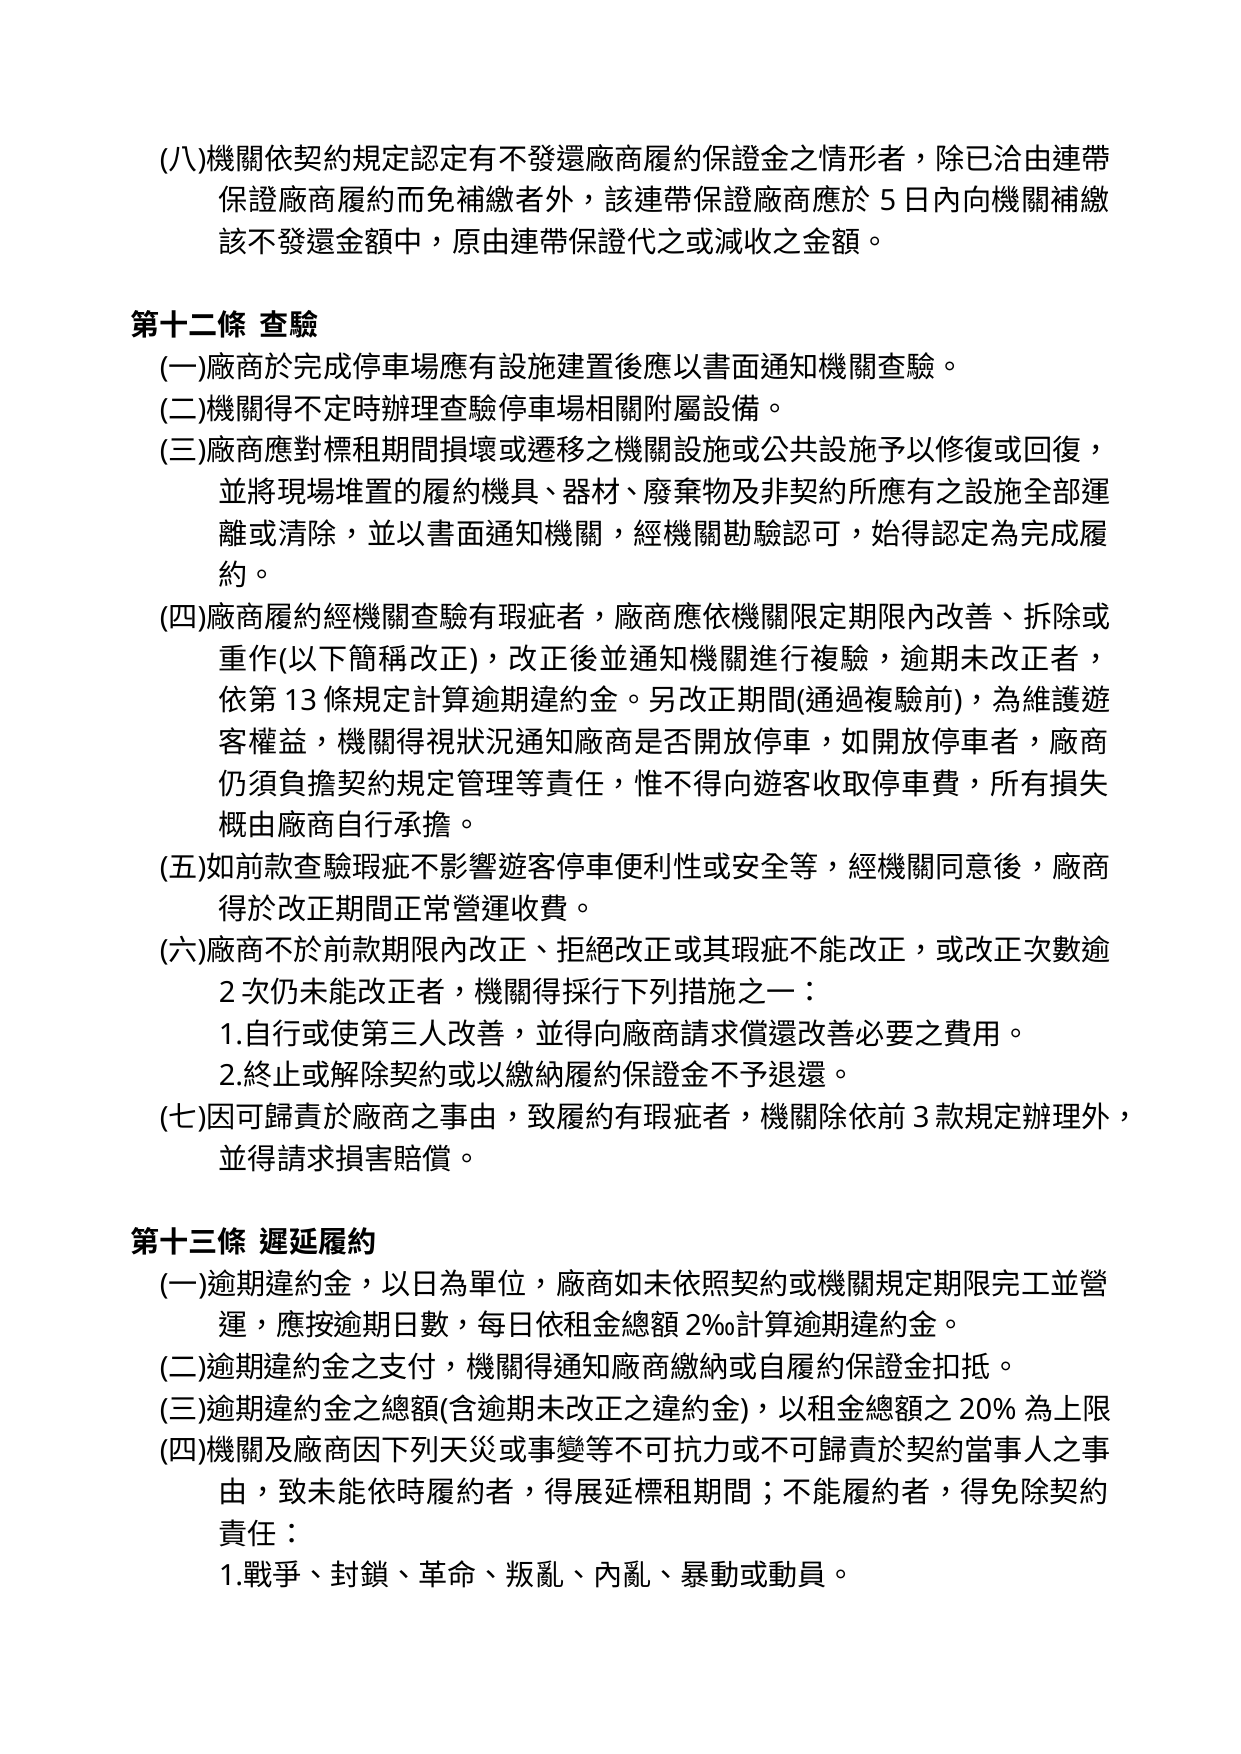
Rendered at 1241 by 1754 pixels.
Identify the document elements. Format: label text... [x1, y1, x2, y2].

text (四)廠商履約經機關查驗有瑕疵者，廠商應依機關限定期限內改善、拆除或重作(以下簡稱改正)，改正後並通知機關進行複驗，逾期未改正者，依第13條規定計算逾期違約金。另改正期間(通過複驗前)，為維護遊客權益，機關得視狀況通知廠商是否開放停車，如開放停車者，廠商仍須負擔契約規定管理等責任，惟不得向遊客收取停車費，所有損失概由廠商自行承擔。 [159, 594, 1110, 844]
text (一)逾期違約金，以日為單位，廠商如未依照契約或機關規定期限完工並營運，應按逾期日數，每日依租金總額2‰計算逾期違約金。 [159, 1261, 1110, 1344]
text (三)逾期違約金之總額(含逾期未改正之違約金)，以租金總額之20% 為上限。 [159, 1386, 1110, 1427]
text 第十二條 查驗 [130, 302, 1110, 344]
text 1.戰爭、封鎖、革命、叛亂、內亂、暴動或動員。 [218, 1552, 1108, 1594]
text (三)廠商應對標租期間損壞或遷移之機關設施或公共設施予以修復或回復，並將現場堆置的履約機具、器材、廢棄物及非契約所應有之設施全部運離或清除，並以書面通知機關，經機關勘驗認可，始得認定為完成履約。 [159, 427, 1110, 594]
text (四)機關及廠商因下列天災或事變等不可抗力或不可歸責於契約當事人之事由，致未能依時履約者，得展延標租期間；不能履約者，得免除契約責任： [159, 1427, 1110, 1552]
text (二)機關得不定時辦理查驗停車場相關附屬設備。 [159, 386, 1110, 427]
text (六)廠商不於前款期限內改正、拒絕改正或其瑕疵不能改正，或改正次數逾2次仍未能改正者，機關得採行下列措施之一： [159, 927, 1110, 1011]
text (五)如前款查驗瑕疵不影響遊客停車便利性或安全等，經機關同意後，廠商得於改正期間正常營運收費。 [159, 844, 1110, 927]
text (七)因可歸責於廠商之事由，致履約有瑕疵者，機關除依前3款規定辦理外，並得請求損害賠償。 [159, 1094, 1110, 1177]
text (一)廠商於完成停車場應有設施建置後應以書面通知機關查驗。 [159, 344, 1110, 386]
text (二)逾期違約金之支付，機關得通知廠商繳納或自履約保證金扣抵。 [159, 1344, 1110, 1386]
text (八)機關依契約規定認定有不發還廠商履約保證金之情形者，除已洽由連帶保證廠商履約而免補繳者外，該連帶保證廠商應於5日內向機關補繳該不發還金額中，原由連帶保證代之或減收之金額。 [159, 136, 1110, 261]
text 1.自行或使第三人改善，並得向廠商請求償還改善必要之費用。 [218, 1011, 1104, 1052]
text 第十三條 遲延履約 [130, 1219, 1110, 1261]
text 2.終止或解除契約或以繳納履約保證金不予退還。 [218, 1052, 1104, 1094]
